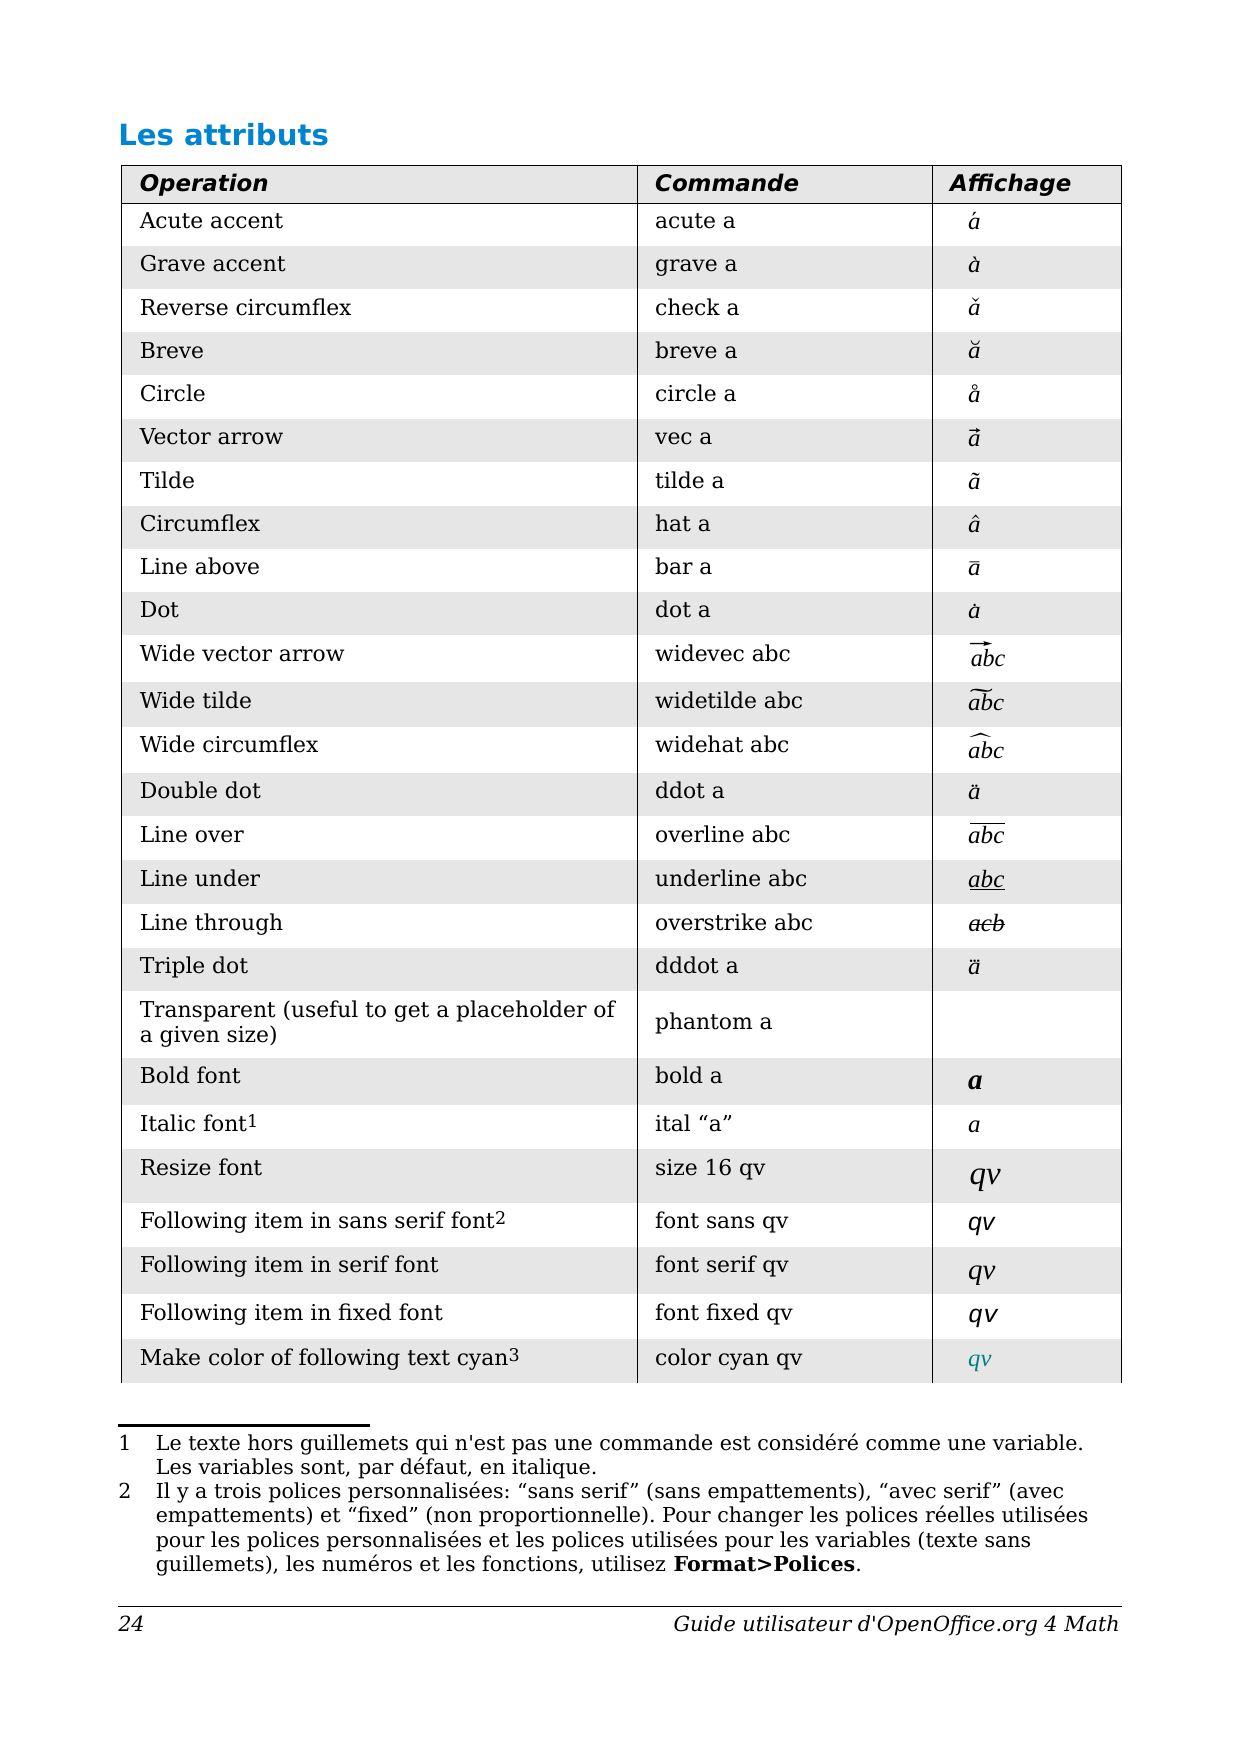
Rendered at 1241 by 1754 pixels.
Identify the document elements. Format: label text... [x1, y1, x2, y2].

table_cell [933, 816, 1121, 860]
table_cell [933, 1149, 1121, 1203]
table_cell Line through [122, 904, 637, 948]
table_cell Wide vector arrow [122, 635, 637, 682]
table_cell [933, 204, 1121, 246]
table_cell ital “a” [638, 1105, 932, 1149]
table_cell [933, 1058, 1121, 1105]
table_cell Line over [122, 816, 637, 860]
table_cell Breve [122, 332, 637, 375]
table_cell [933, 592, 1121, 635]
table_cell Double dot [122, 773, 637, 816]
table_cell Line above [122, 549, 637, 592]
table_cell widetilde abc [638, 682, 932, 727]
table_cell font serif qv [638, 1247, 932, 1294]
table_cell [933, 463, 1121, 506]
table_cell hat a [638, 506, 932, 549]
table_cell [933, 1339, 1121, 1383]
table_cell [933, 1105, 1121, 1149]
table_cell overstrike abc [638, 904, 932, 948]
table_cell Reverse circumflex [122, 289, 637, 332]
table_cell [933, 991, 1121, 1057]
table_cell Grave accent [122, 246, 637, 289]
table_cell ddot a [638, 773, 932, 816]
table_cell [933, 635, 1121, 682]
table_cell Circumflex [122, 506, 637, 549]
table_cell [933, 682, 1121, 727]
table_cell [933, 1295, 1121, 1339]
table_cell Line under [122, 860, 637, 904]
table_cell Transparent (useful to get a placeholder of a given size) [122, 991, 637, 1057]
table_cell Bold font [122, 1058, 637, 1105]
table_cell breve a [638, 332, 932, 375]
table_cell dddot a [638, 948, 932, 991]
table_cell [933, 904, 1121, 948]
table_cell underline abc [638, 860, 932, 904]
table_cell Tilde [122, 463, 637, 506]
table_cell Following item in serif font [122, 1247, 637, 1294]
table_cell Triple dot [122, 948, 637, 991]
table_cell Following item in fixed font [122, 1295, 637, 1339]
table_cell Wide circumflex [122, 727, 637, 773]
table_cell [933, 332, 1121, 375]
table_cell Dot [122, 592, 637, 635]
table_cell Make color of following text cyan [122, 1339, 637, 1383]
table_cell Circle [122, 375, 637, 418]
table_cell font sans qv [638, 1203, 932, 1247]
table_header Affichage [933, 166, 1121, 203]
table_cell Italic font [122, 1105, 637, 1149]
table_cell tilde a [638, 463, 932, 506]
table_cell [933, 549, 1121, 592]
table_cell bar a [638, 549, 932, 592]
table_cell acute a [638, 204, 932, 246]
table_cell Resize font [122, 1149, 637, 1203]
table_cell check a [638, 289, 932, 332]
table_cell [933, 375, 1121, 418]
table_cell phantom a [638, 991, 932, 1057]
table_cell circle a [638, 375, 932, 418]
table_cell font fixed qv [638, 1295, 932, 1339]
table_header Commande [638, 166, 932, 203]
table_cell [933, 506, 1121, 549]
table_cell [933, 948, 1121, 991]
table_cell bold a [638, 1058, 932, 1105]
table_cell grave a [638, 246, 932, 289]
table_cell widevec abc [638, 635, 932, 682]
table_cell [933, 1203, 1121, 1247]
table_cell size 16 qv [638, 1149, 932, 1203]
subtitle Les attributs [118, 118, 1122, 152]
table_cell overline abc [638, 816, 932, 860]
table_cell [933, 419, 1121, 462]
table_cell [933, 246, 1121, 289]
table_cell vec a [638, 419, 932, 462]
table_cell color cyan qv [638, 1339, 932, 1383]
table_cell [933, 860, 1121, 904]
table_cell dot a [638, 592, 932, 635]
table_cell Following item in sans serif font [122, 1203, 637, 1247]
table_cell Vector arrow [122, 419, 637, 462]
table_cell [933, 773, 1121, 816]
table_cell Wide tilde [122, 682, 637, 727]
table_cell widehat abc [638, 727, 932, 773]
table_cell [933, 1247, 1121, 1294]
table_cell Acute accent [122, 204, 637, 246]
table_cell [933, 727, 1121, 773]
table_header Operation [122, 166, 637, 203]
table_cell [933, 289, 1121, 332]
